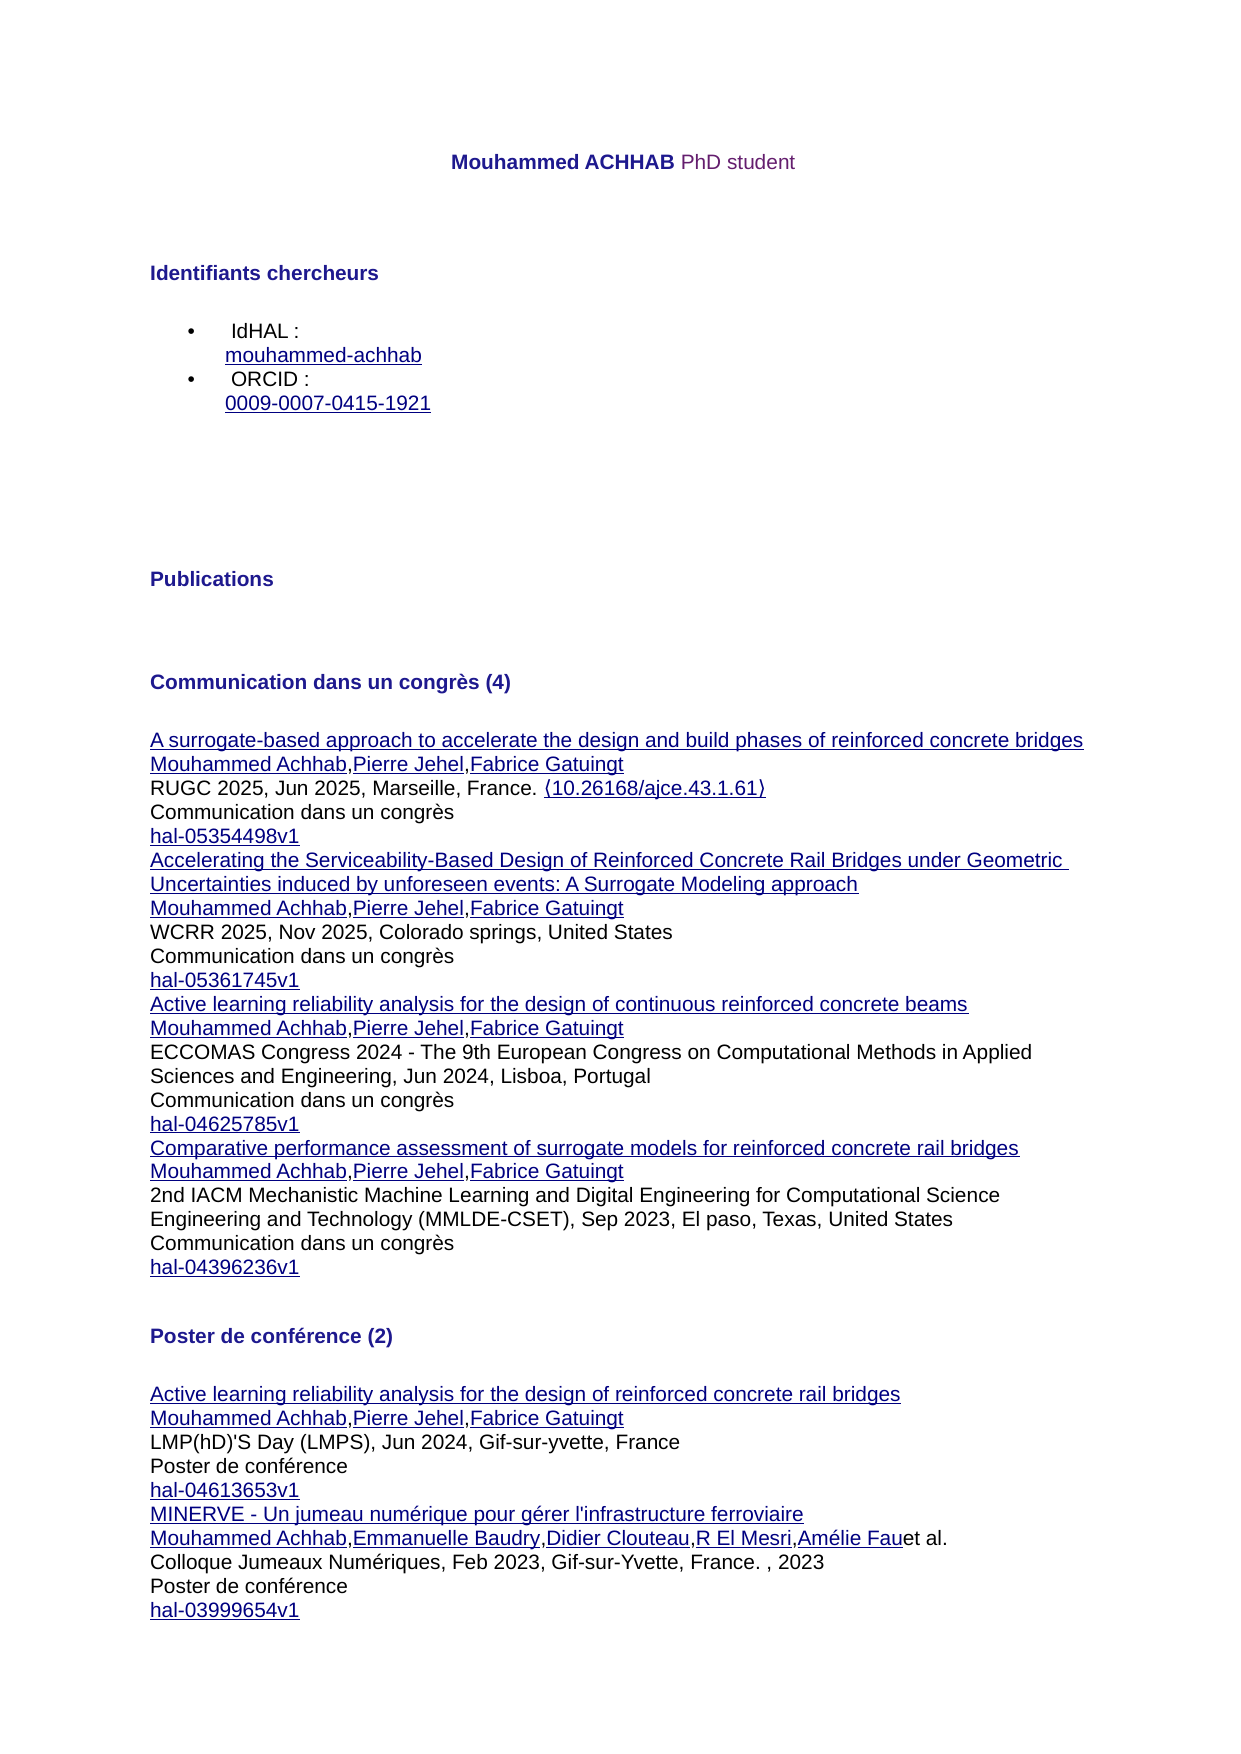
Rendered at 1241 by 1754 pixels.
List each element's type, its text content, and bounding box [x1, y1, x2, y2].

subtitle Publications [150, 567, 1090, 591]
list ORCID : [187, 367, 1090, 391]
table_cell Comparative performance assessment of surrogate models for reinforced concrete rail bridges Mouhammed Achhab,Pierre Jehel,Fabrice Gatuingt 2nd IACM Mechanistic Machine Learning and Digital Engineering for Computational Science Engineering and Technology (MMLDE-CSET), Sep 2023, El paso, Texas, United States Communication dans un congrès hal-04396236v1 [150, 1135, 1090, 1279]
subtitle Communication dans un congrès (4) [150, 670, 1090, 694]
table_header Active learning reliability analysis for the design of reinforced concrete rail bridges Mouhammed Achhab,Pierre Jehel,Fabrice Gatuingt LMP(hD)'S Day (LMPS), Jun 2024, Gif-sur-yvette, France Poster de conférence hal-04613653v1 [150, 1382, 1090, 1502]
list IdHAL : [187, 319, 1090, 343]
list 0009-0007-0415-1921 [187, 391, 1090, 414]
subtitle Identifiants chercheurs [150, 260, 1090, 284]
table_cell MINERVE - Un jumeau numérique pour gérer l'infrastructure ferroviaire Mouhammed Achhab,Emmanuelle Baudry,Didier Clouteau,R El Mesri,Amélie Fauet al. Colloque Jumeaux Numériques, Feb 2023, Gif-sur-Yvette, France. , 2023 Poster de conférence hal-03999654v1 [150, 1502, 1090, 1622]
list mouhammed-achhab [187, 343, 1090, 367]
subtitle Poster de conférence (2) [150, 1324, 1090, 1348]
table_header A surrogate-based approach to accelerate the design and build phases of reinforced concrete bridges Mouhammed Achhab,Pierre Jehel,Fabrice Gatuingt RUGC 2025, Jun 2025, Marseille, France. ⟨10.26168/ajce.43.1.61⟩ Communication dans un congrès hal-05354498v1 [150, 728, 1090, 848]
table_cell Active learning reliability analysis for the design of continuous reinforced concrete beams Mouhammed Achhab,Pierre Jehel,Fabrice Gatuingt ECCOMAS Congress 2024 - The 9th European Congress on Computational Methods in Applied Sciences and Engineering, Jun 2024, Lisboa, Portugal Communication dans un congrès hal-04625785v1 [150, 992, 1090, 1135]
subtitle Mouhammed ACHHAB PhD student [150, 150, 1090, 174]
table_cell Accelerating the Serviceability-Based Design of Reinforced Concrete Rail Bridges under Geometric Uncertainties induced by unforeseen events: A Surrogate Modeling approach Mouhammed Achhab,Pierre Jehel,Fabrice Gatuingt WCRR 2025, Nov 2025, Colorado springs, United States Communication dans un congrès hal-05361745v1 [150, 848, 1090, 992]
